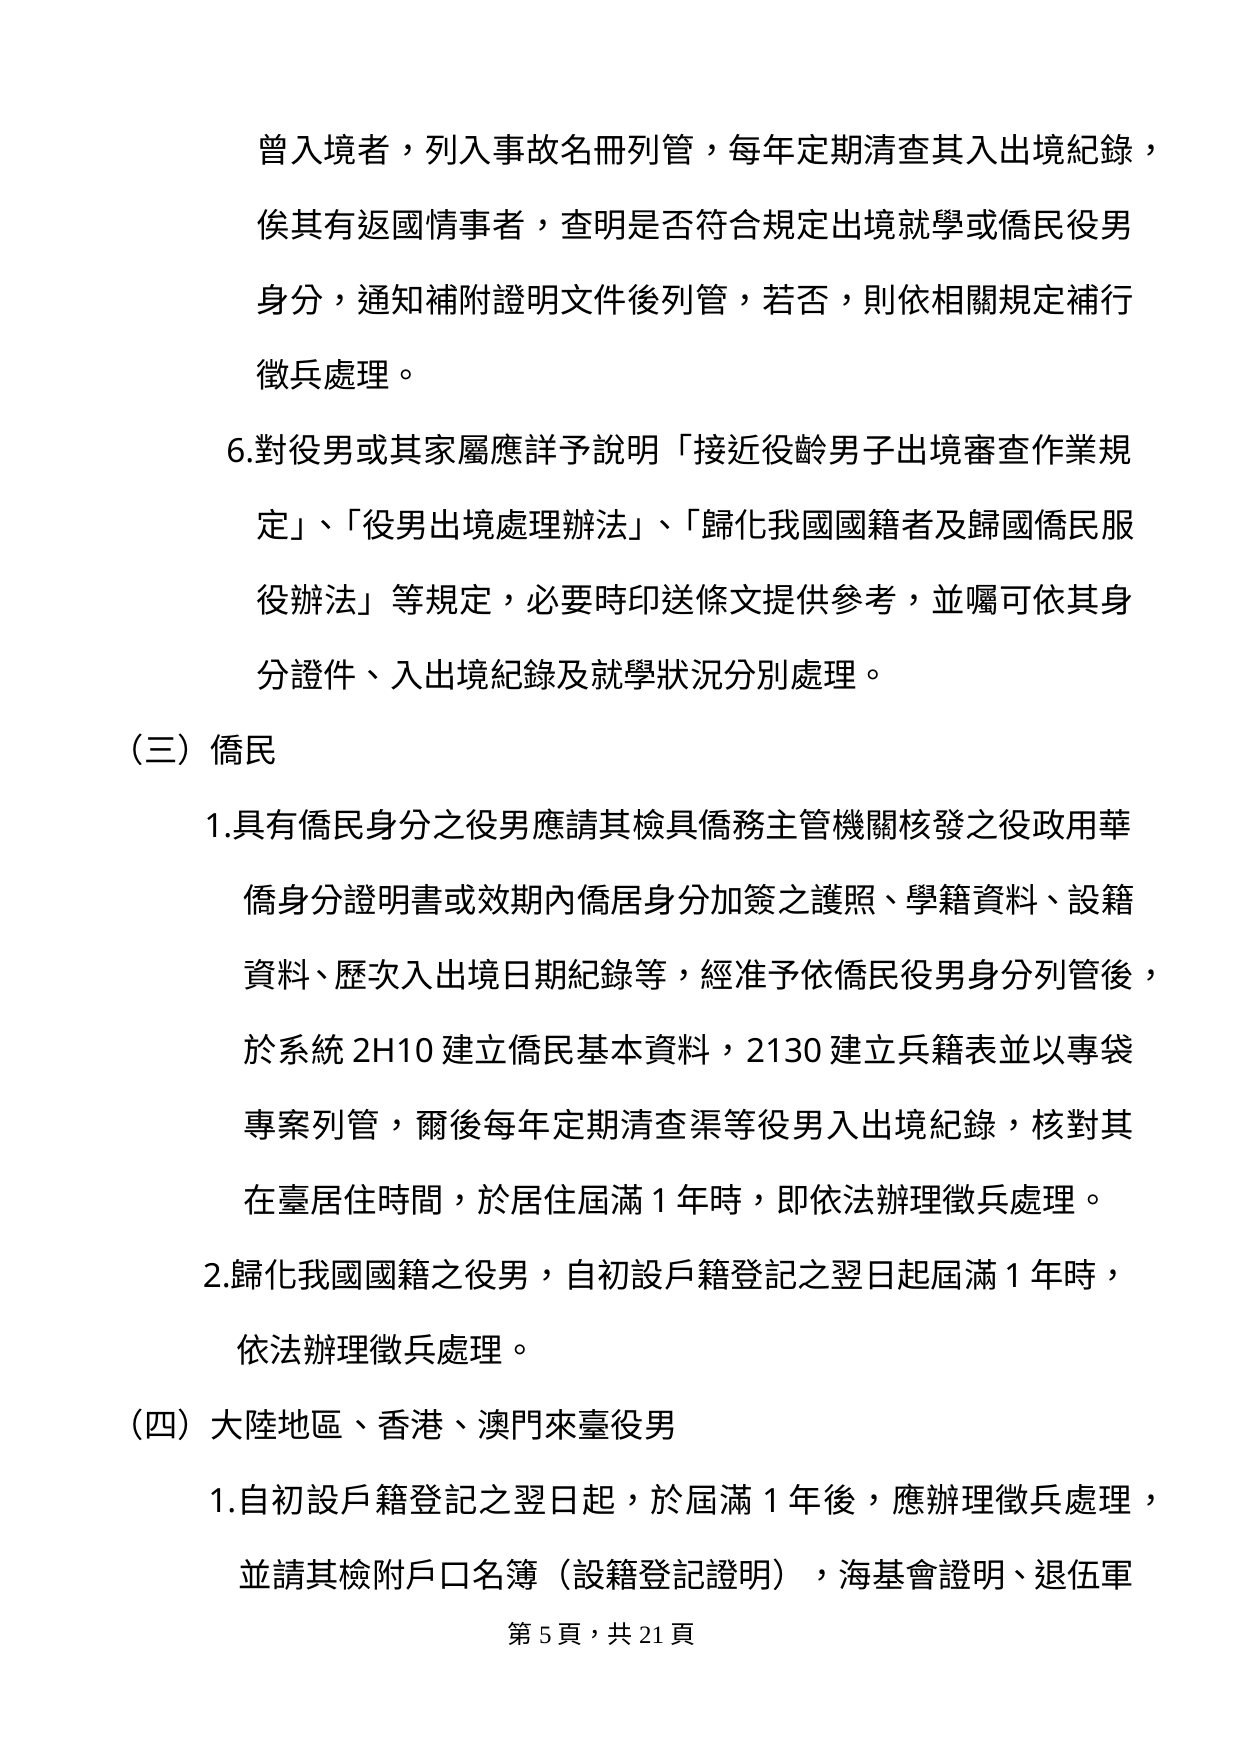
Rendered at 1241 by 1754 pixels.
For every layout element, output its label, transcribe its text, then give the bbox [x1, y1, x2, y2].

text 5.役齡前移居國外或出境就學 (含取得外國國籍) 者，及齡後未曾入境者，列入事故名冊列管，每年定期清查其入出境紀錄，俟其有返國情事者，查明是否符合規定出境就學或僑民役男身分，通知補附證明文件後列管，若否，則依相關規定補行徵兵處理。 [223, 110, 1134, 410]
text 1.自初設戶籍登記之翌日起，於屆滿1年後，應辦理徵兵處理，並請其檢附戶口名簿（設籍登記證明），海基會證明、退伍軍人證明、公證書，若在大陸地區未服兵役者附切結書（役齡前已來台並設戶籍者同）。 [208, 1460, 1134, 1610]
text 1.具有僑民身分之役男應請其檢具僑務主管機關核發之役政用華僑身分證明書或效期內僑居身分加簽之護照、學籍資料、設籍資料、歷次入出境日期紀錄等，經准予依僑民役男身分列管後，於系統2H10建立僑民基本資料，2130建立兵籍表並以專袋專案列管，爾後每年定期清查渠等役男入出境紀錄，核對其在臺居住時間，於居住屆滿1年時，即依法辦理徵兵處理。 [204, 785, 1134, 1235]
text （三）僑民 [111, 710, 1134, 785]
text 2.歸化我國國籍之役男，自初設戶籍登記之翌日起屆滿1年時，依法辦理徵兵處理。 [203, 1235, 1134, 1385]
text （四）大陸地區、香港、澳門來臺役男 [111, 1385, 1134, 1460]
text 6.對役男或其家屬應詳予說明「接近役齡男子出境審查作業規定」、「役男出境處理辦法」、「歸化我國國籍者及歸國僑民服役辦法」等規定，必要時印送條文提供參考，並囑可依其身分證件、入出境紀錄及就學狀況分別處理。 [226, 410, 1134, 710]
